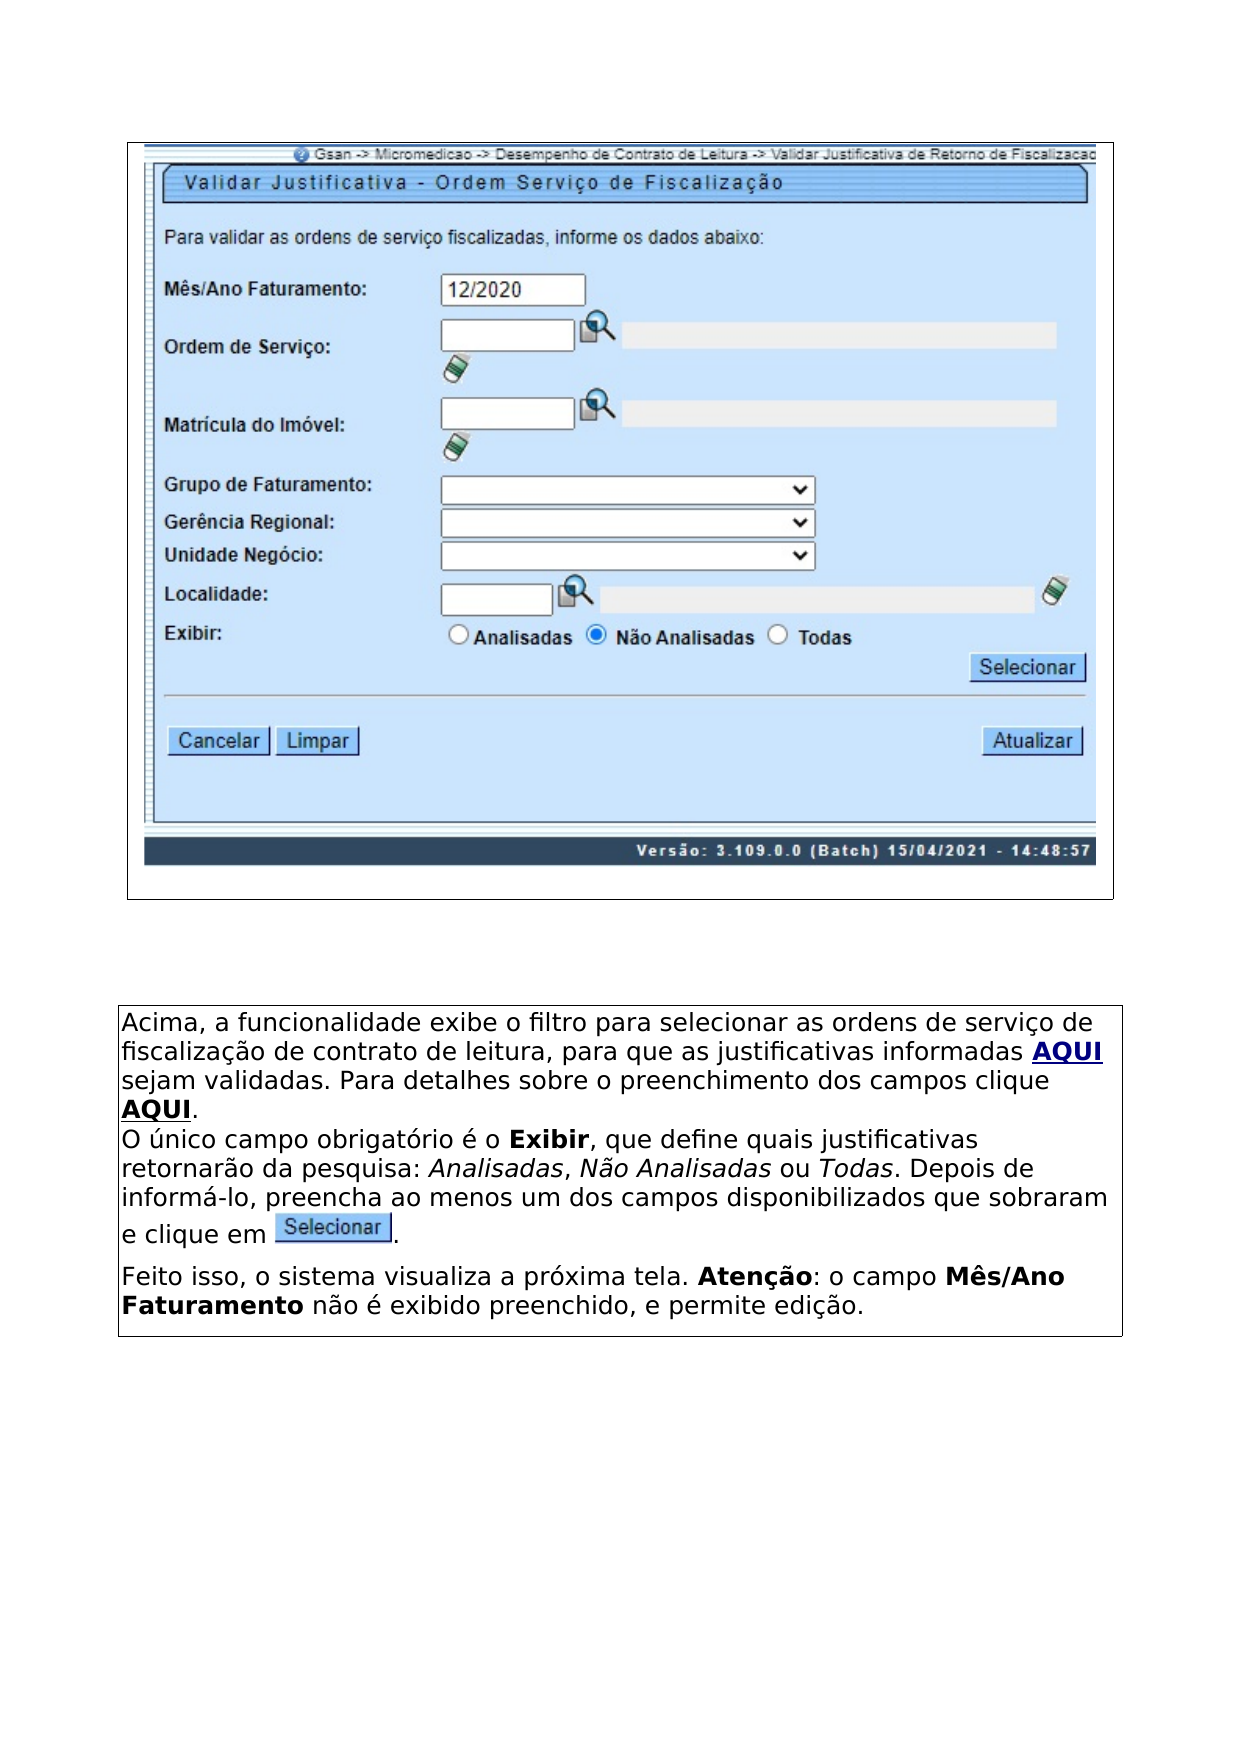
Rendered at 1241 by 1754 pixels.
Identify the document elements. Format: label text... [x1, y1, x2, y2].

table_header Acima, a funcionalidade exibe o filtro para selecionar as ordens de serviço de fiscalização de contrato de leitura, para que as justificativas informadas AQUI sejam validadas. Para detalhes sobre o preenchimento dos campos clique AQUI. O único campo obrigatório é o Exibir, que define quais justificativas retornarão da pesquisa: Analisadas, Não Analisadas ou Todas. Depois de informá-lo, preencha ao menos um dos campos disponibilizados que sobraram e clique em . Feito isso, o sistema visualiza a próxima tela. Atenção: o campo Mês/Ano Faturamento não é exibido preenchido, e permite edição. [119, 1006, 1122, 1336]
picture [144, 144, 1096, 867]
picture [274, 1212, 392, 1244]
table_header [128, 143, 1113, 899]
